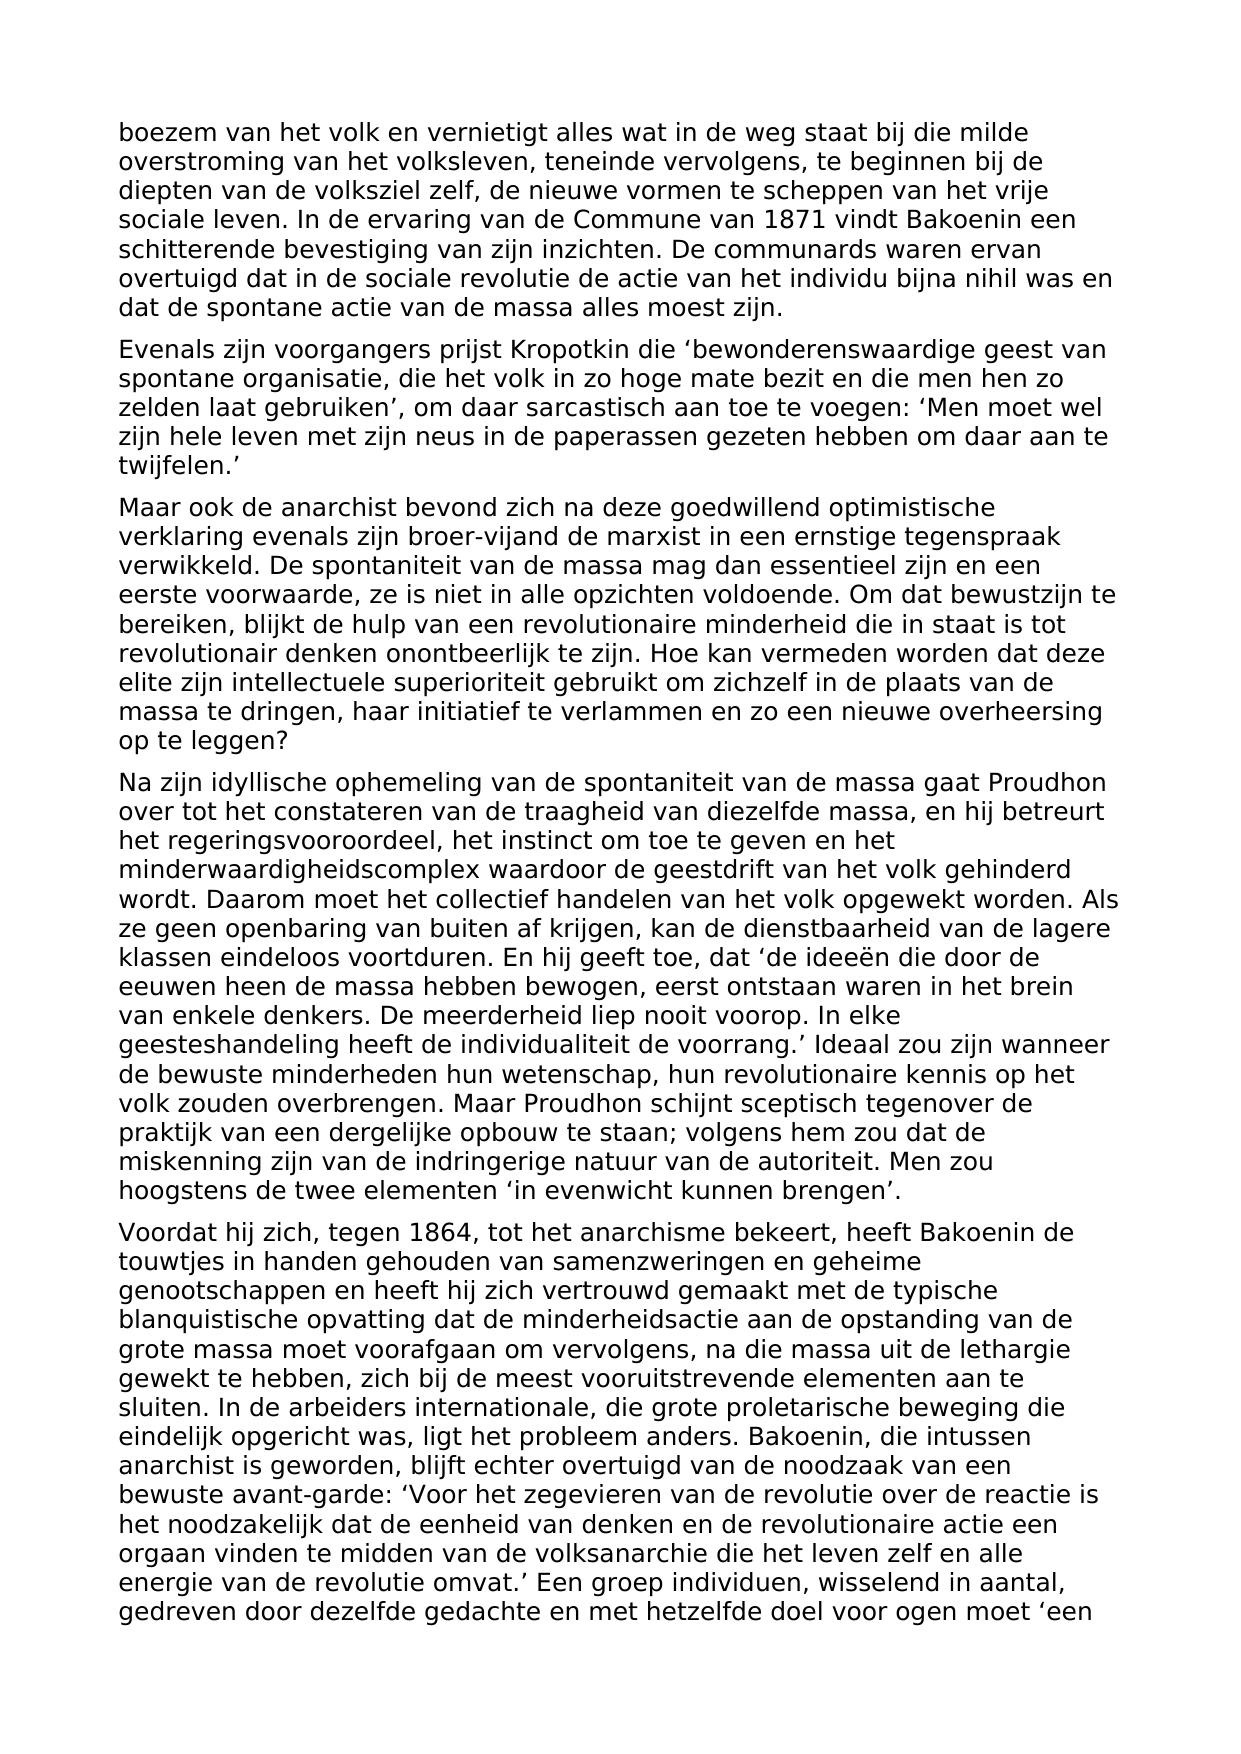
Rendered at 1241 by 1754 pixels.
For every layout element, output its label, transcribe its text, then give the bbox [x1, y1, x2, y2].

text Na zijn idyllische ophemeling van de spontaniteit van de massa gaat Proudhon over tot het constateren van de traagheid van diezelfde massa, en hij betreurt het regeringsvooroordeel, het instinct om toe te geven en het minderwaardigheidscomplex waardoor de geestdrift van het volk gehinderd wordt. Daarom moet het collectief handelen van het volk opgewekt worden. Als ze geen openbaring van buiten af krijgen, kan de dienstbaarheid van de lagere klassen eindeloos voortduren. En hij geeft toe, dat ‘de ideeën die door de eeuwen heen de massa hebben bewogen, eerst ontstaan waren in het brein van enkele denkers. De meerderheid liep nooit voorop. In elke geesteshandeling heeft de individualiteit de voorrang.’ Ideaal zou zijn wanneer de bewuste minderheden hun wetenschap, hun revolutionaire kennis op het volk zouden overbrengen. Maar Proudhon schijnt sceptisch tegenover de praktijk van een dergelijke opbouw te staan; volgens hem zou dat de miskenning zijn van de indringerige natuur van de autoriteit. Men zou hoogstens de twee elementen ‘in evenwicht kunnen brengen’. [118, 768, 1122, 1206]
text Voordat hij zich, tegen 1864, tot het anarchisme bekeert, heeft Bakoenin de touwtjes in handen gehouden van samenzweringen en geheime genootschappen en heeft hij zich vertrouwd gemaakt met de typische blanquistische opvatting dat de minderheidsactie aan de opstanding van de grote massa moet voorafgaan om vervolgens, na die massa uit de lethargie gewekt te hebben, zich bij de meest vooruitstrevende elementen aan te sluiten. In de arbeiders internationale, die grote proletarische beweging die eindelijk opgericht was, ligt het probleem anders. Bakoenin, die intussen anarchist is geworden, blijft echter overtuigd van de noodzaak van een bewuste avant-garde: ‘Voor het zegevieren van de revolutie over de reactie is het noodzakelijk dat de eenheid van denken en de revolutionaire actie een orgaan vinden te midden van de volksanarchie die het leven zelf en alle energie van de revolutie omvat.’ Een groep individuen, wisselend in aantal, gedreven door dezelfde gedachte en met hetzelfde doel voor ogen moet ‘een [118, 1218, 1122, 1626]
text Maar ook de anarchist bevond zich na deze goedwillend optimistische verklaring evenals zijn broer-vijand de marxist in een ernstige tegenspraak verwikkeld. De spontaniteit van de massa mag dan essentieel zijn en een eerste voorwaarde, ze is niet in alle opzichten voldoende. Om dat bewustzijn te bereiken, blijkt de hulp van een revolutionaire minderheid die in staat is tot revolutionair denken onontbeerlijk te zijn. Hoe kan vermeden worden dat deze elite zijn intellectuele superioriteit gebruikt om zichzelf in de plaats van de massa te dringen, haar initiatief te verlammen en zo een nieuwe overheersing op te leggen? [118, 493, 1122, 756]
text Evenals zijn voorgangers prijst Kropotkin die ‘bewonderenswaardige geest van spontane organisatie, die het volk in zo hoge mate bezit en die men hen zo zelden laat gebruiken’, om daar sarcastisch aan toe te voegen: ‘Men moet wel zijn hele leven met zijn neus in de paperassen gezeten hebben om daar aan te twijfelen.’ [118, 335, 1122, 481]
text boezem van het volk en vernietigt alles wat in de weg staat bij die milde overstroming van het volksleven, teneinde vervolgens, te beginnen bij de diepten van de volksziel zelf, de nieuwe vormen te scheppen van het vrije sociale leven. In de ervaring van de Commune van 1871 vindt Bakoenin een schitterende bevestiging van zijn inzichten. De communards waren ervan overtuigd dat in de sociale revolutie de actie van het individu bijna nihil was en dat de spontane actie van de massa alles moest zijn. [118, 118, 1122, 322]
